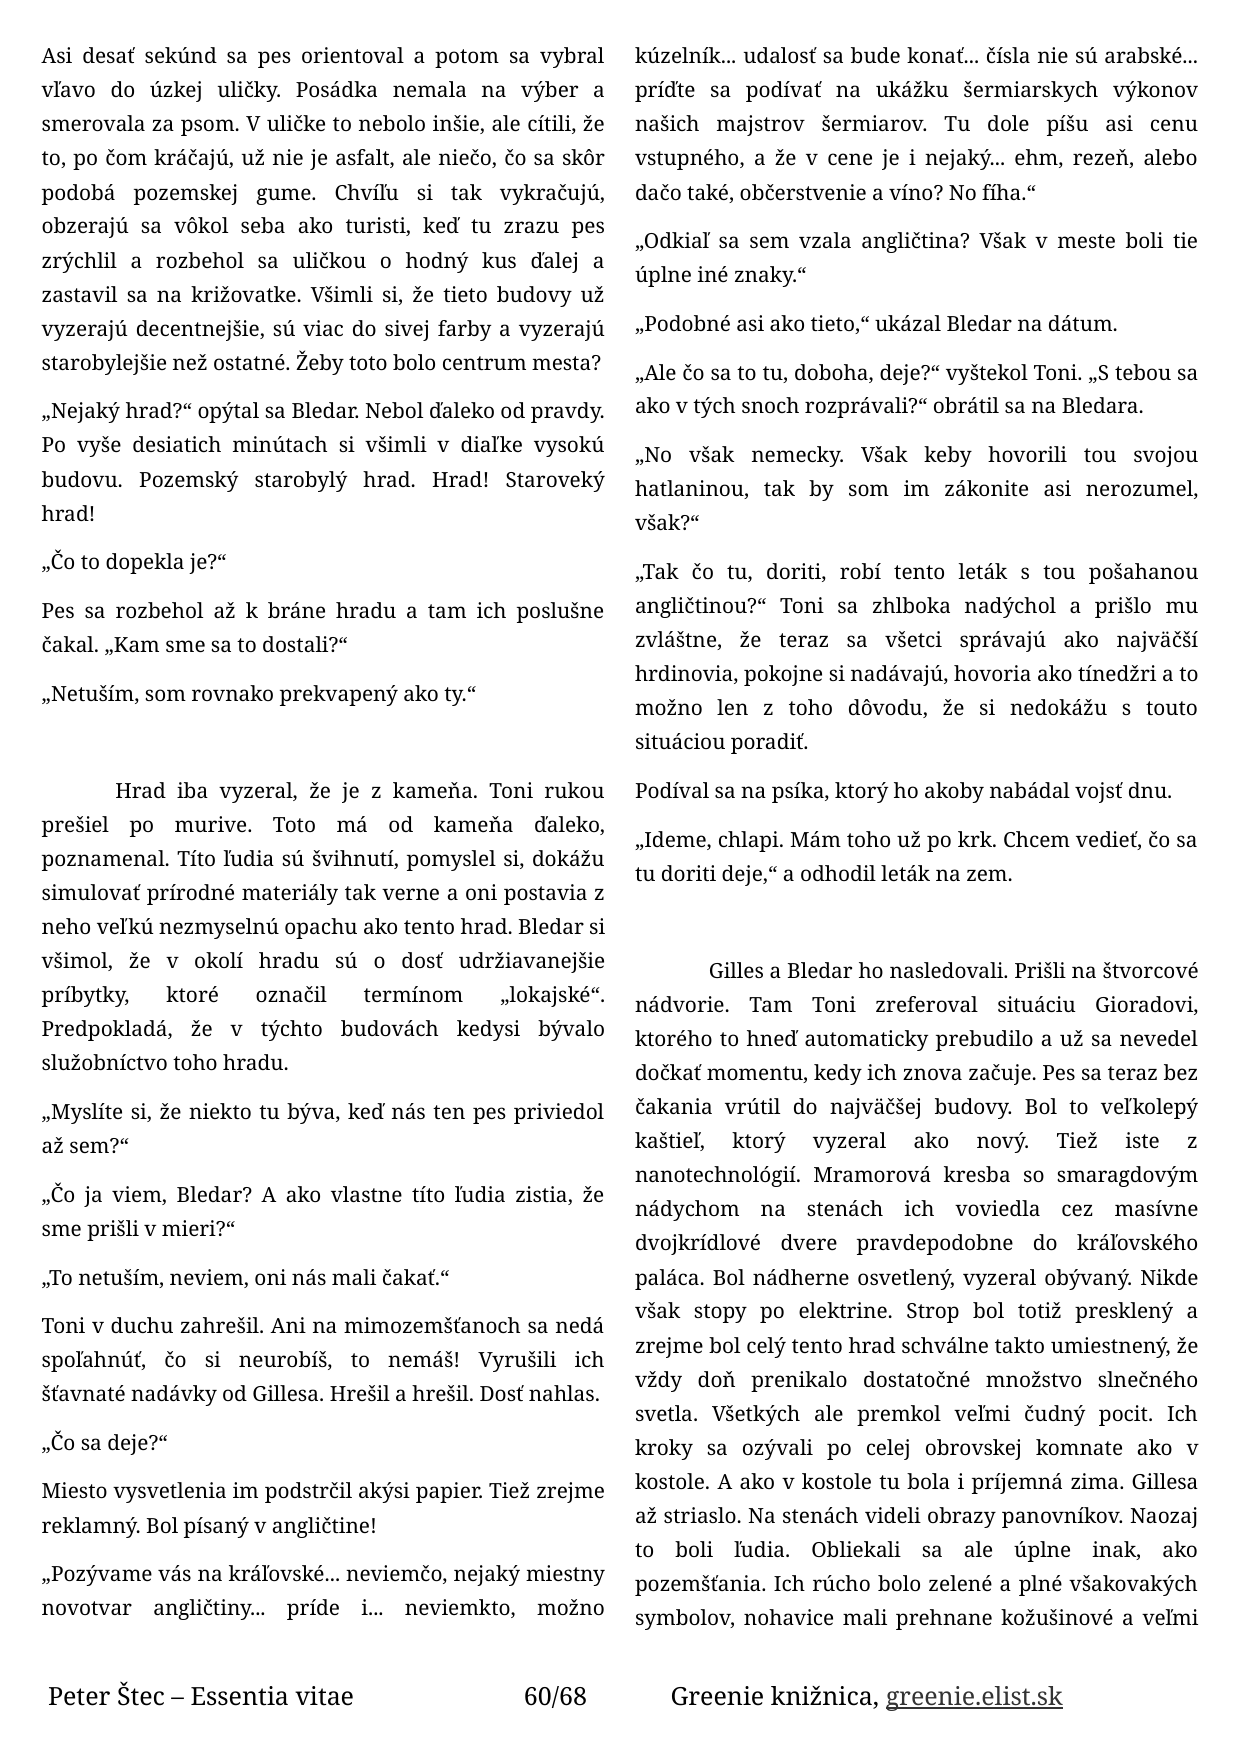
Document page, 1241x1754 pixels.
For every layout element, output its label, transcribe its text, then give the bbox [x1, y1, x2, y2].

text „Čo ja viem, Bledar? A ako vlastne títo ľudia zistia, že sme prišli v mieri?“ [41, 1180, 605, 1242]
text „To netuším, neviem, oni nás mali čakať.“ [41, 1263, 605, 1291]
text „Podobné asi ako tieto,“ ukázal Bledar na dátum. [635, 309, 1199, 337]
text „Odkiaľ sa sem vzala angličtina? Však v meste boli tie úplne iné znaky.“ [635, 226, 1199, 289]
text Pes sa rozbehol až k bráne hradu a tam ich poslušne čakal. „Kam sme sa to dostali?“ [41, 596, 605, 658]
text „Čo sa deje?“ [41, 1428, 605, 1456]
text „Myslíte si, že niekto tu býva, keď nás ten pes priviedol až sem?“ [41, 1097, 605, 1160]
text kúzelník... udalosť sa bude konať... čísla nie sú arabské... príďte sa podívať na ukážku šermiarskych výkonov našich majstrov šermiarov. Tu dole píšu asi cenu vstupného, a že v cene je i nejaký... ehm, rezeň, alebo dačo také, občerstvenie a víno? No fíha.“ [635, 41, 1199, 206]
text Podíval sa na psíka, ktorý ho akoby nabádal vojsť dnu. [635, 776, 1199, 804]
text Hrad iba vyzeral, že je z kameňa. Toni rukou prešiel po murive. Toto má od kameňa ďaleko, poznamenal. Títo ľudia sú švihnutí, pomyslel si, dokážu simulovať prírodné materiály tak verne a oni postavia z neho veľkú nezmyselnú opachu ako tento hrad. Bledar si všimol, že v okolí hradu sú o dosť udržiavanejšie príbytky, ktoré označil termínom „lokajské“. Predpokladá, že v týchto budovách kedysi bývalo služobníctvo toho hradu. [41, 776, 605, 1077]
text „Ideme, chlapi. Mám toho už po krk. Chcem vedieť, čo sa tu doriti deje,“ a odhodil leták na zem. [635, 825, 1199, 887]
text „Tak čo tu, doriti, robí tento leták s tou pošahanou angličtinou?“ Toni sa zhlboka nadýchol a prišlo mu zvláštne, že teraz sa všetci správajú ako najväčší hrdinovia, pokojne si nadávajú, hovoria ako tínedžri a to možno len z toho dôvodu, že si nedokážu s touto situáciou poradiť. [635, 557, 1199, 756]
text Asi desať sekúnd sa pes orientoval a potom sa vybral vľavo do úzkej uličky. Posádka nemala na výber a smerovala za psom. V uličke to nebolo inšie, ale cítili, že to, po čom kráčajú, už nie je asfalt, ale niečo, čo sa skôr podobá pozemskej gume. Chvíľu si tak vykračujú, obzerajú sa vôkol seba ako turisti, keď tu zrazu pes zrýchlil a rozbehol sa uličkou o hodný kus ďalej a zastavil sa na križovatke. Všimli si, že tieto budovy už vyzerajú decentnejšie, sú viac do sivej farby a vyzerajú starobylejšie než ostatné. Žeby toto bolo centrum mesta? [41, 41, 605, 376]
text Miesto vysvetlenia im podstrčil akýsi papier. Tiež zrejme reklamný. Bol písaný v angličtine! [41, 1477, 605, 1539]
text Gilles a Bledar ho nasledovali. Prišli na štvorcové nádvorie. Tam Toni zreferoval situáciu Gioradovi, ktorého to hneď automaticky prebudilo a už sa nevedel dočkať momentu, kedy ich znova začuje. Pes sa teraz bez čakania vrútil do najväčšej budovy. Bol to veľkolepý kaštieľ, ktorý vyzeral ako nový. Tiež iste z nanotechnológií. Mramorová kresba so smaragdovým nádychom na stenách ich voviedla cez masívne dvojkrídlové dvere pravdepodobne do kráľovského paláca. Bol nádherne osvetlený, vyzeral obývaný. Nikde však stopy po elektrine. Strop bol totiž presklený a zrejme bol celý tento hrad schválne takto umiestnený, že vždy doň prenikalo dostatočné množstvo slnečného svetla. Všetkých ale premkol veľmi čudný pocit. Ich kroky sa ozývali po celej obrovskej komnate ako v kostole. A ako v kostole tu bola i príjemná zima. Gillesa až striaslo. Na stenách videli obrazy panovníkov. Naozaj to boli ľudia. Obliekali sa ale úplne inak, ako pozemšťania. Ich rúcho bolo zelené a plné všakovakých symbolov, nohavice mali prehnane kožušinové a veľmi [635, 956, 1199, 1632]
text „Čo to dopekla je?“ [41, 547, 605, 576]
text „Netuším, som rovnako prekvapený ako ty.“ [41, 679, 605, 707]
text „Ale čo sa to tu, doboha, deje?“ vyštekol Toni. „S tebou sa ako v tých snoch rozprávali?“ obrátil sa na Bledara. [635, 358, 1199, 420]
text Toni v duchu zahrešil. Ani na mimozemšťanoch sa nedá spoľahnúť, čo si neurobíš, to nemáš! Vyrušili ich šťavnaté nadávky od Gillesa. Hrešil a hrešil. Dosť nahlas. [41, 1311, 605, 1408]
text „Pozývame vás na kráľovské... neviemčo, nejaký miestny novotvar angličtiny... príde i... neviemkto, možno [41, 1559, 605, 1622]
text „Nejaký hrad?“ opýtal sa Bledar. Nebol ďaleko od pravdy. Po vyše desiatich minútach si všimli v diaľke vysokú budovu. Pozemský starobylý hrad. Hrad! Staroveký hrad! [41, 397, 605, 527]
text „No však nemecky. Však keby hovorili tou svojou hatlaninou, tak by som im zákonite asi nerozumel, však?“ [635, 440, 1199, 537]
